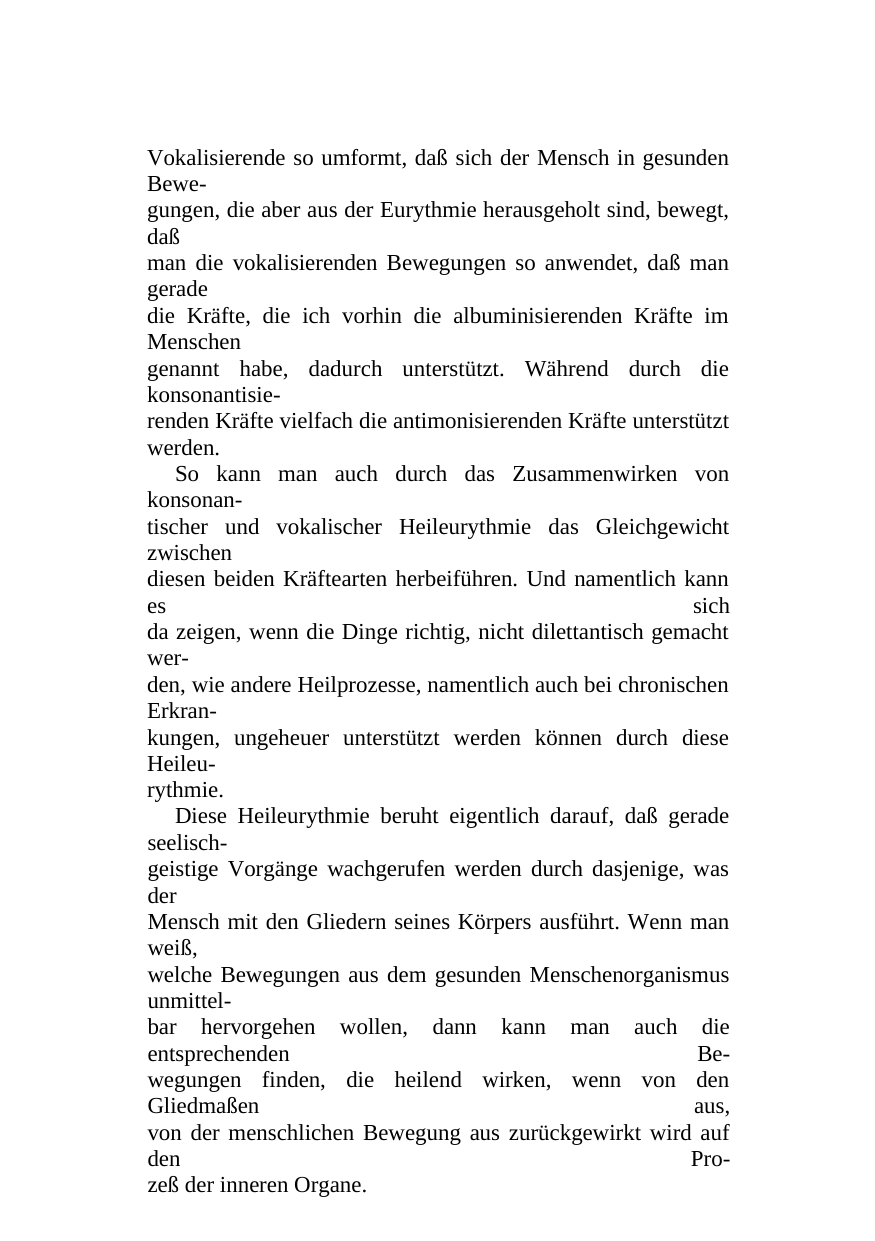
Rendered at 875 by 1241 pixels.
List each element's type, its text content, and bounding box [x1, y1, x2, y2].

text Diese Heileurythmie beruht eigentlich darauf, daß gerade seelisch- geistige Vorgänge wachgerufen werden durch dasjenige, was der Mensch mit den Gliedern seines Körpers ausführt. Wenn man weiß, welche Bewegungen aus dem gesunden Menschenorganismus unmittel- bar hervorgehen wollen, dann kann man auch die entsprechenden Be- wegungen finden, die heilend wirken, wenn von den Gliedmaßen aus, von der menschlichen Bewegung aus zurückgewirkt wird auf den Pro- zeß der inneren Organe. [147, 803, 730, 1198]
text So kann man auch durch das Zusammenwirken von konsonan- tischer und vokalischer Heileurythmie das Gleichgewicht zwischen diesen beiden Kräftearten herbeiführen. Und namentlich kann es sich da zeigen, wenn die Dinge richtig, nicht dilettantisch gemacht wer- den, wie andere Heilprozesse, namentlich auch bei chronischen Erkran- kungen, ungeheuer unterstützt werden können durch diese Heileu- rythmie. [147, 460, 730, 803]
text Vokalisierende so umformt, daß sich der Mensch in gesunden Bewe- gungen, die aber aus der Eurythmie herausgeholt sind, bewegt, daß man die vokalisierenden Bewegungen so anwendet, daß man gerade die Kräfte, die ich vorhin die albuminisierenden Kräfte im Menschen genannt habe, dadurch unterstützt. Während durch die konsonantisie- renden Kräfte vielfach die antimonisierenden Kräfte unterstützt werden. [147, 144, 730, 460]
